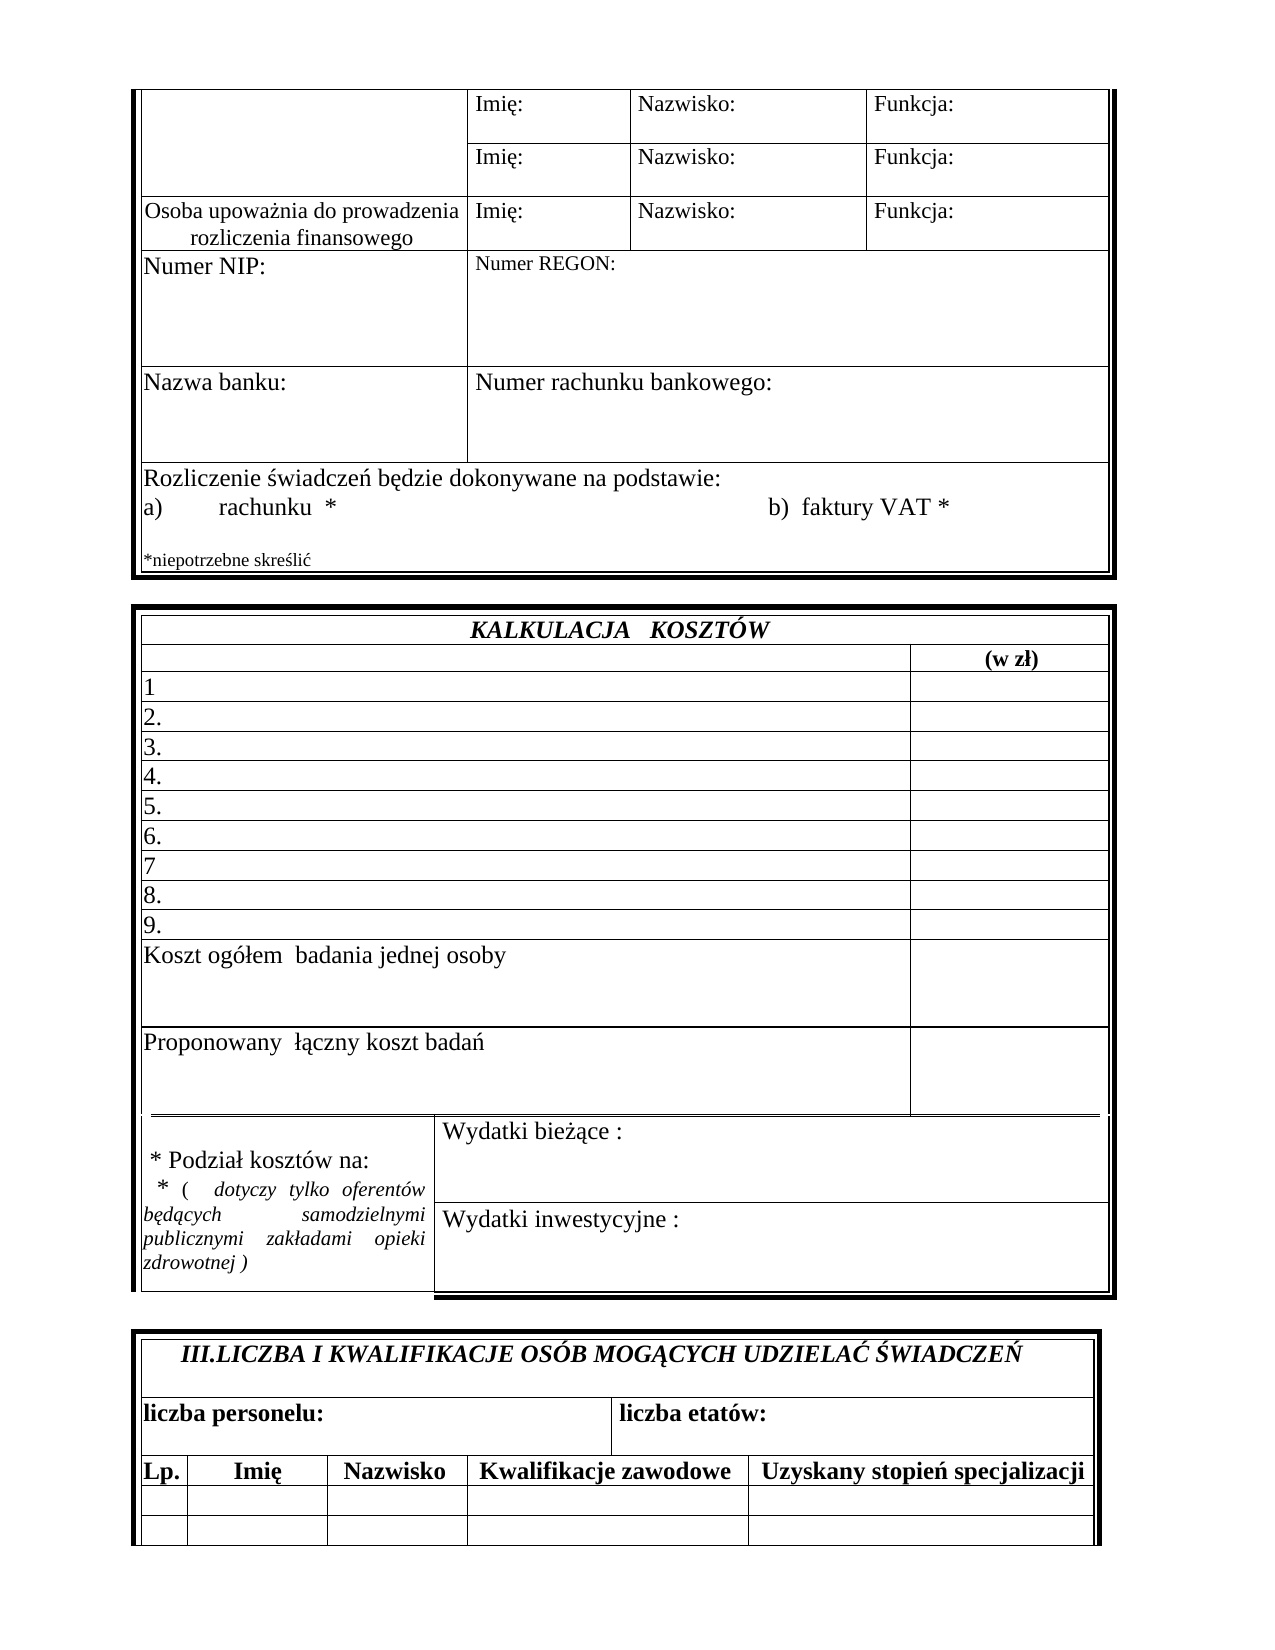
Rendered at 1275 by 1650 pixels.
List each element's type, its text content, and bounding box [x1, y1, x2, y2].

table_cell 9. [142, 910, 910, 939]
table_cell [188, 1486, 327, 1515]
table_cell Wydatki inwestycyjne : [435, 1203, 1108, 1291]
table_cell [136, 250, 141, 366]
table_cell Koszt ogółem badania jednej osoby [142, 940, 910, 1026]
table_cell [136, 1485, 141, 1515]
table_cell liczba etatów: [612, 1398, 1093, 1455]
table_cell [911, 732, 1108, 760]
table_cell [911, 910, 1108, 939]
table_cell [136, 880, 141, 909]
table_cell [468, 1516, 748, 1545]
table_cell Uzyskany stopień specjalizacji [749, 1456, 1093, 1485]
table_cell [136, 671, 141, 701]
table_cell * Podział kosztów na: * ( dotyczy tylko oferentów będących samodzielnymi publicznymi zakładami opieki zdrowotnej ) [136, 1114, 434, 1291]
table_cell [136, 366, 141, 462]
table_cell [911, 940, 1108, 1026]
table_cell [136, 850, 141, 879]
table_cell Imię: [468, 197, 630, 250]
table_cell Numer REGON: [468, 251, 1108, 366]
table_cell Imię: [468, 144, 630, 196]
table_cell Numer NIP: [142, 251, 467, 366]
table_cell [749, 1516, 1093, 1545]
table_cell [911, 851, 1108, 879]
table_cell Lp. [142, 1456, 187, 1485]
table_cell Proponowany łączny koszt badań [142, 1028, 910, 1114]
table_cell Imię: [468, 90, 630, 142]
table_cell Nazwa banku: [142, 367, 467, 462]
table_cell [136, 790, 141, 820]
table_cell Funkcja: [867, 197, 1108, 250]
table_header III.LICZBA I KWALIFIKACJE OSÓB MOGĄCYCH UDZIELAĆ ŚWIADCZEŃ [136, 1334, 1097, 1397]
table_cell [142, 645, 910, 671]
table_cell [911, 881, 1108, 909]
table_cell Rozliczenie świadczeń będzie dokonywane na podstawie: a) rachunku * b) faktury VAT * *niepotrzebne skreślić [142, 463, 1108, 571]
table_cell Nazwisko: [631, 90, 866, 142]
table_cell Kwalifikacje zawodowe [468, 1456, 748, 1485]
table_cell 2. [142, 702, 910, 731]
table_cell [911, 1028, 1108, 1114]
table_cell (w zł) [911, 645, 1108, 671]
table_cell [911, 791, 1108, 820]
table_cell [136, 909, 141, 939]
table_cell 5. [142, 791, 910, 820]
table_cell [911, 702, 1108, 731]
table_cell 3. [142, 732, 910, 760]
table_cell Numer rachunku bankowego: [468, 367, 1108, 462]
table_cell 1 [142, 672, 910, 701]
table_cell [142, 90, 467, 196]
table_header KALKULACJA KOSZTÓW [136, 610, 1112, 643]
table_cell [328, 1486, 467, 1515]
table_cell [911, 761, 1108, 790]
table_cell [911, 672, 1108, 701]
table_cell Nazwisko [328, 1456, 467, 1485]
table_cell 8. [142, 881, 910, 909]
table_cell Wydatki bieżące : [435, 1114, 1112, 1202]
table_cell 4. [142, 761, 910, 790]
table_cell [136, 1515, 141, 1545]
table_cell Nazwisko: [631, 197, 866, 250]
table_cell liczba personelu: [142, 1398, 611, 1455]
table_cell [749, 1486, 1093, 1515]
table_cell 6. [142, 821, 910, 850]
table_cell [468, 1486, 748, 1515]
table_cell Funkcja: [867, 90, 1108, 142]
table_cell Nazwisko: [631, 144, 866, 196]
table_cell [136, 701, 141, 731]
table_cell [136, 731, 141, 760]
table_cell [328, 1516, 467, 1545]
table_cell [136, 760, 141, 790]
table_cell [142, 1486, 187, 1515]
table_cell Funkcja: [867, 144, 1108, 196]
table_cell [188, 1516, 327, 1545]
table_cell [136, 644, 141, 671]
table_cell Imię [188, 1456, 327, 1485]
table_cell 7 [142, 851, 910, 879]
table_cell Osoba upoważnia do prowadzenia rozliczenia finansowego [142, 197, 467, 250]
table_cell [136, 1455, 141, 1485]
table_cell [911, 821, 1108, 850]
table_cell [142, 1516, 187, 1545]
table_cell [136, 820, 141, 850]
